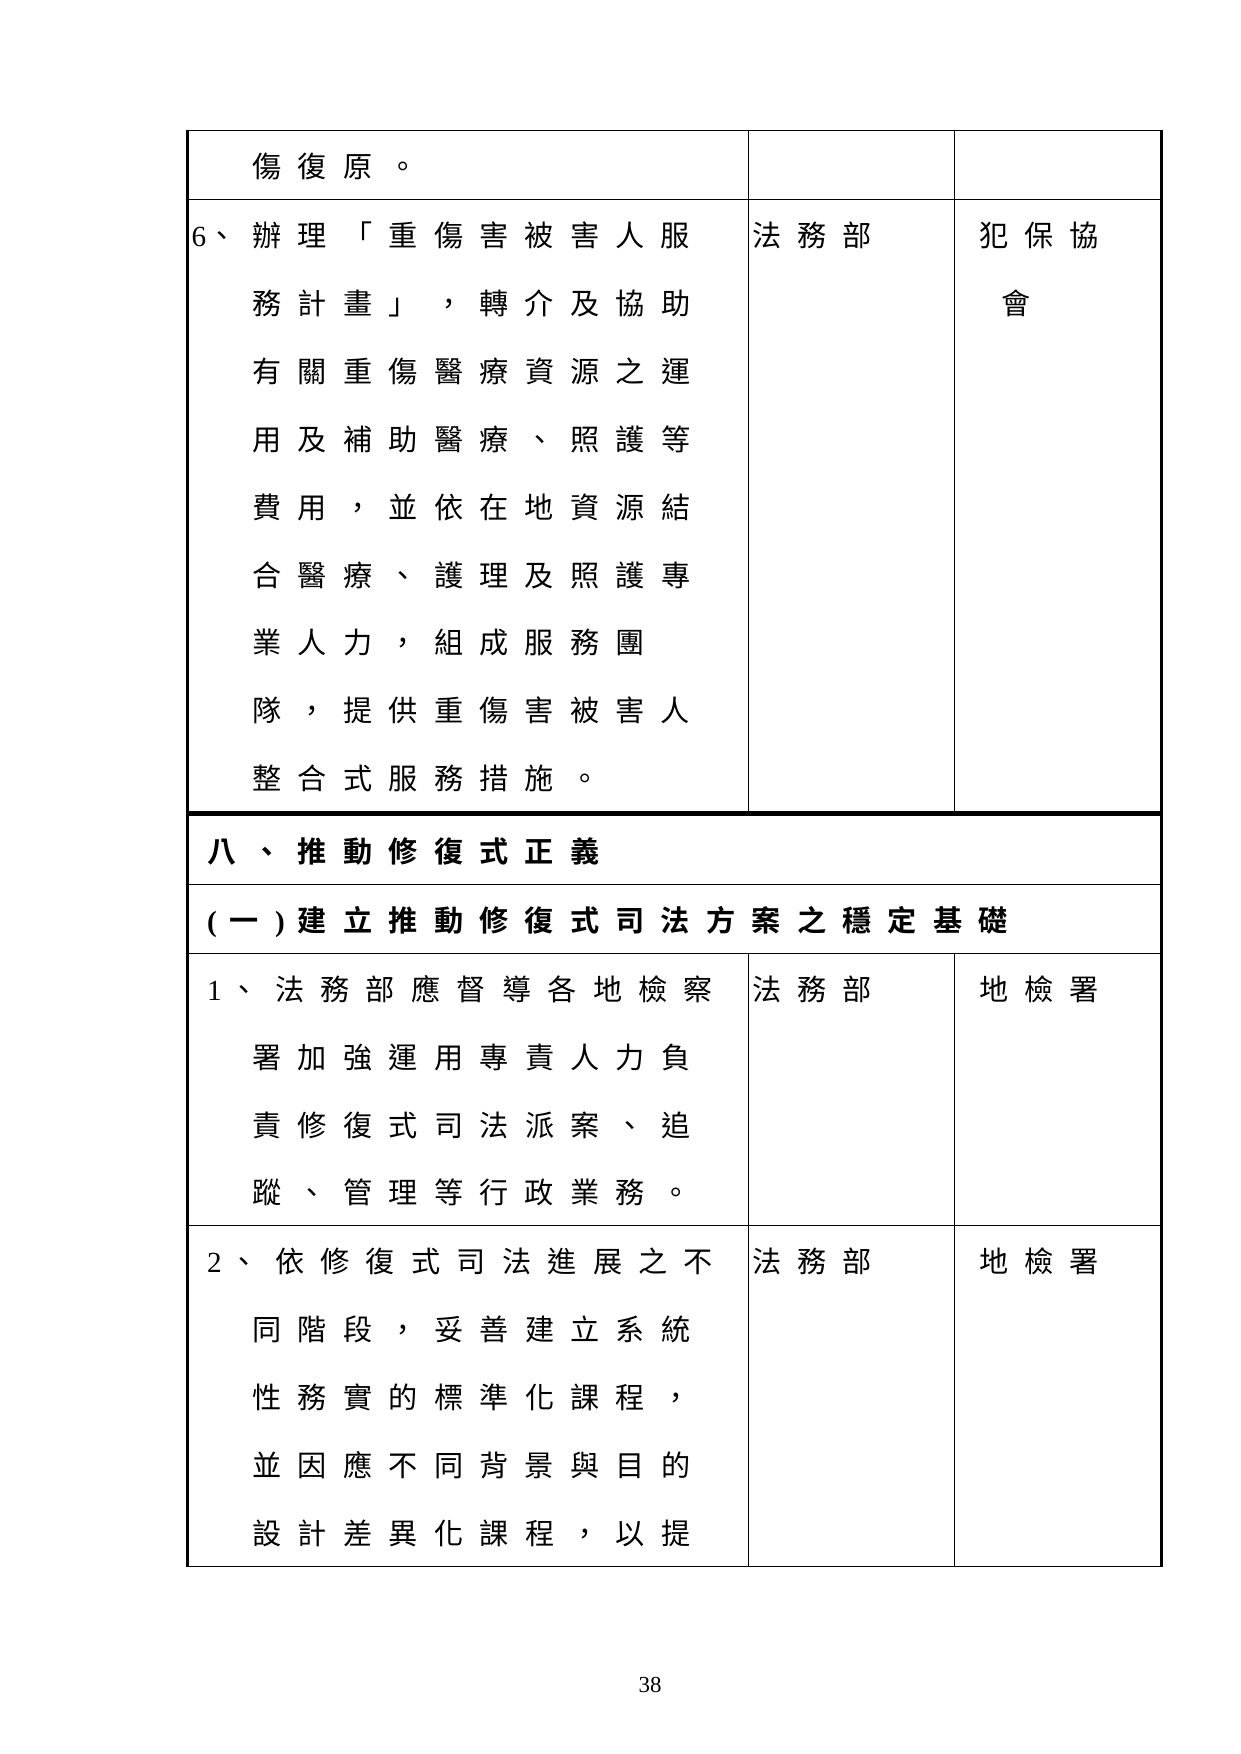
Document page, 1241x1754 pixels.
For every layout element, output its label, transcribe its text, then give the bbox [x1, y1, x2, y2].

table_cell [955, 131, 1160, 199]
table_cell 2、依修復式司法進展之不同階段，妥善建立系統性務實的標準化課程，並因應不同背景與目的設計差異化課程，以提 [189, 1226, 748, 1566]
table_cell 法務部 [749, 1226, 954, 1566]
table_cell 法務部 [749, 200, 954, 811]
table_cell 八、推動修復式正義 [189, 816, 1160, 883]
table_cell (一)建立推動修復式司法方案之穩定基礎 [189, 885, 1160, 952]
table_cell 傷復原。 [189, 131, 748, 199]
table_cell 地檢署 [955, 954, 1160, 1225]
table_cell 法務部 [749, 954, 954, 1225]
table_cell 1、法務部應督導各地檢察署加強運用專責人力負責修復式司法派案、追蹤、管理等行政業務。 [189, 954, 748, 1225]
table_cell 犯保協會 [955, 200, 1160, 811]
table_cell [749, 131, 954, 199]
table_cell 6、辦理「重傷害被害人服務計畫」，轉介及協助有關重傷醫療資源之運用及補助醫療、照護等費用，並依在地資源結合醫療、護理及照護專業人力，組成服務團隊，提供重傷害被害人整合式服務措施。 [189, 200, 748, 811]
table_cell 地檢署 [955, 1226, 1160, 1566]
